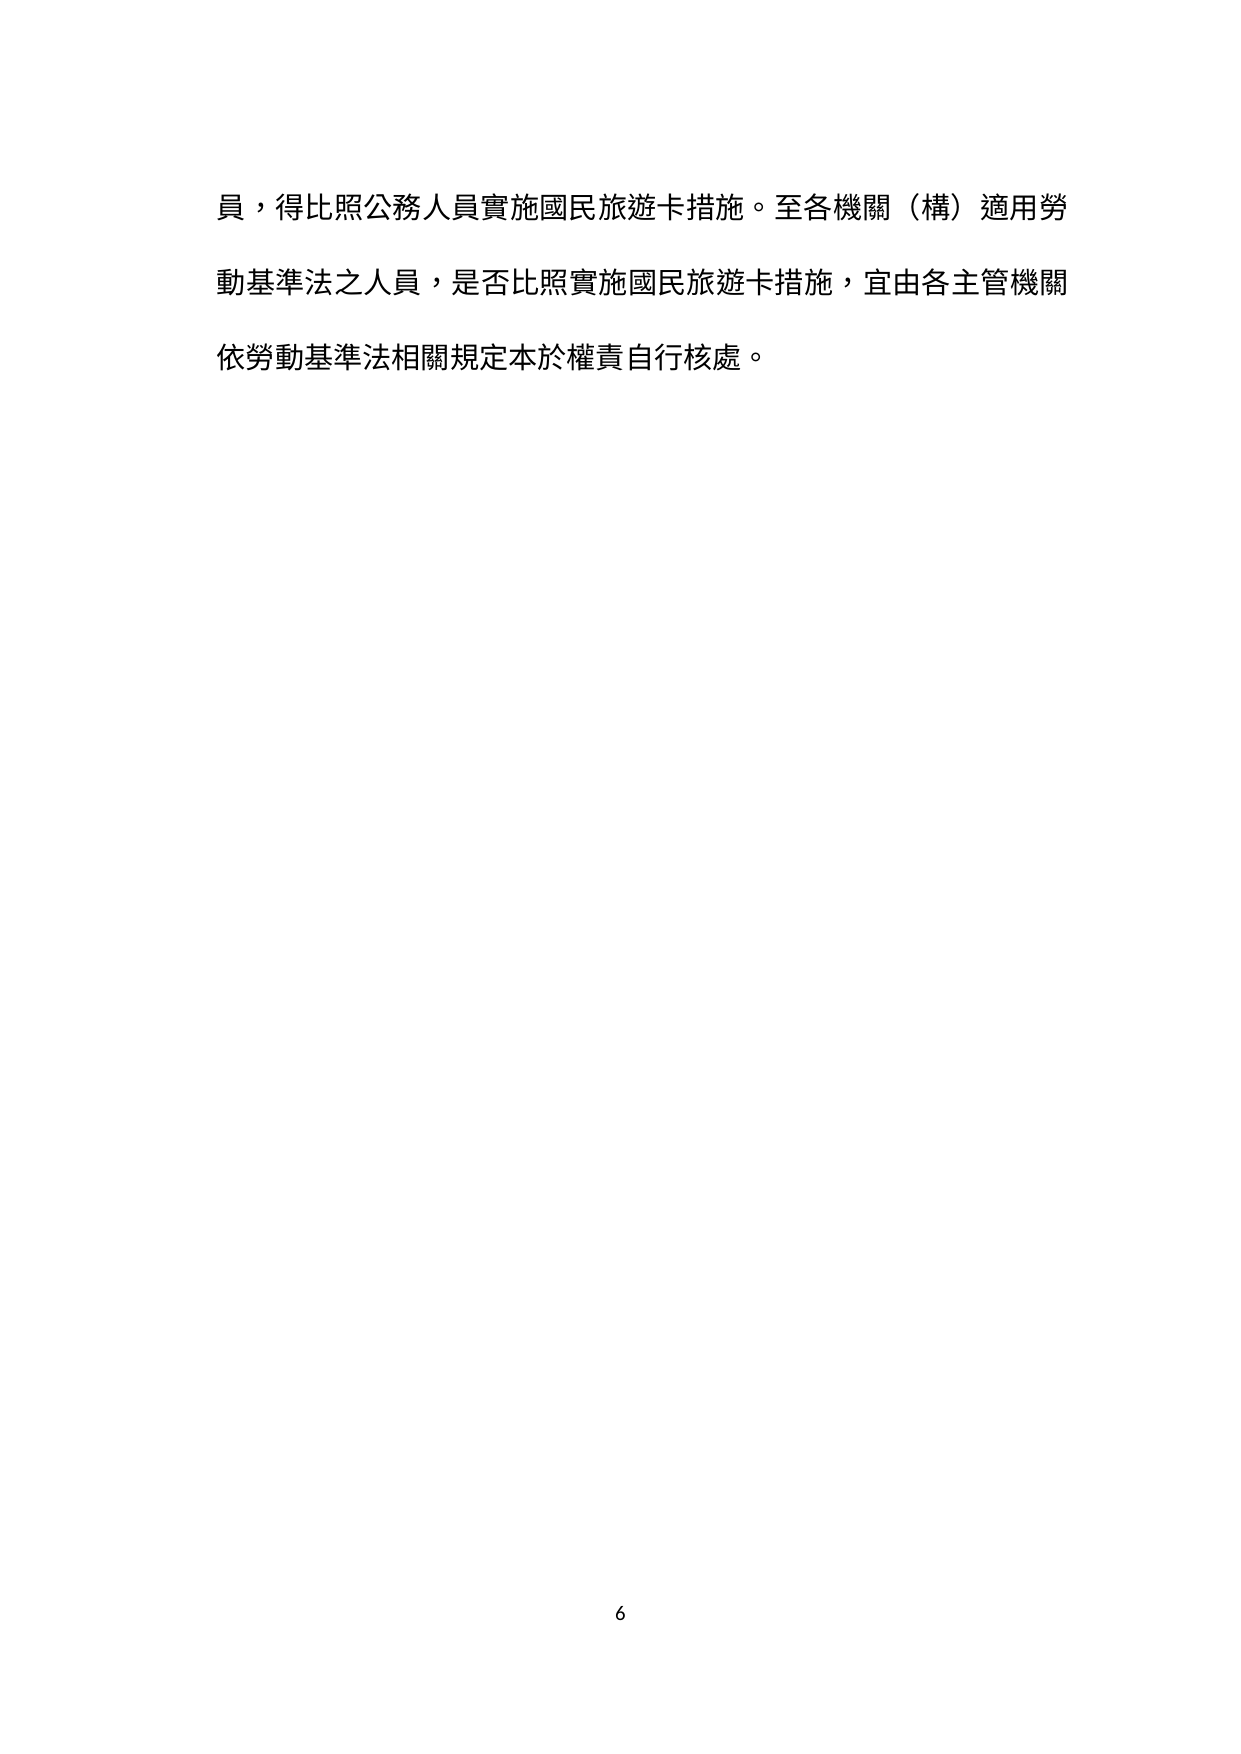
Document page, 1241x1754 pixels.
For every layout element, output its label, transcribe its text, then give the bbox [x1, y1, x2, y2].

text 員，得比照公務人員實施國民旅遊卡措施。至各機關（構）適用勞動基準法之人員，是否比照實施國民旅遊卡措施，宜由各主管機關依勞動基準法相關規定本於權責自行核處。 [171, 162, 1069, 387]
